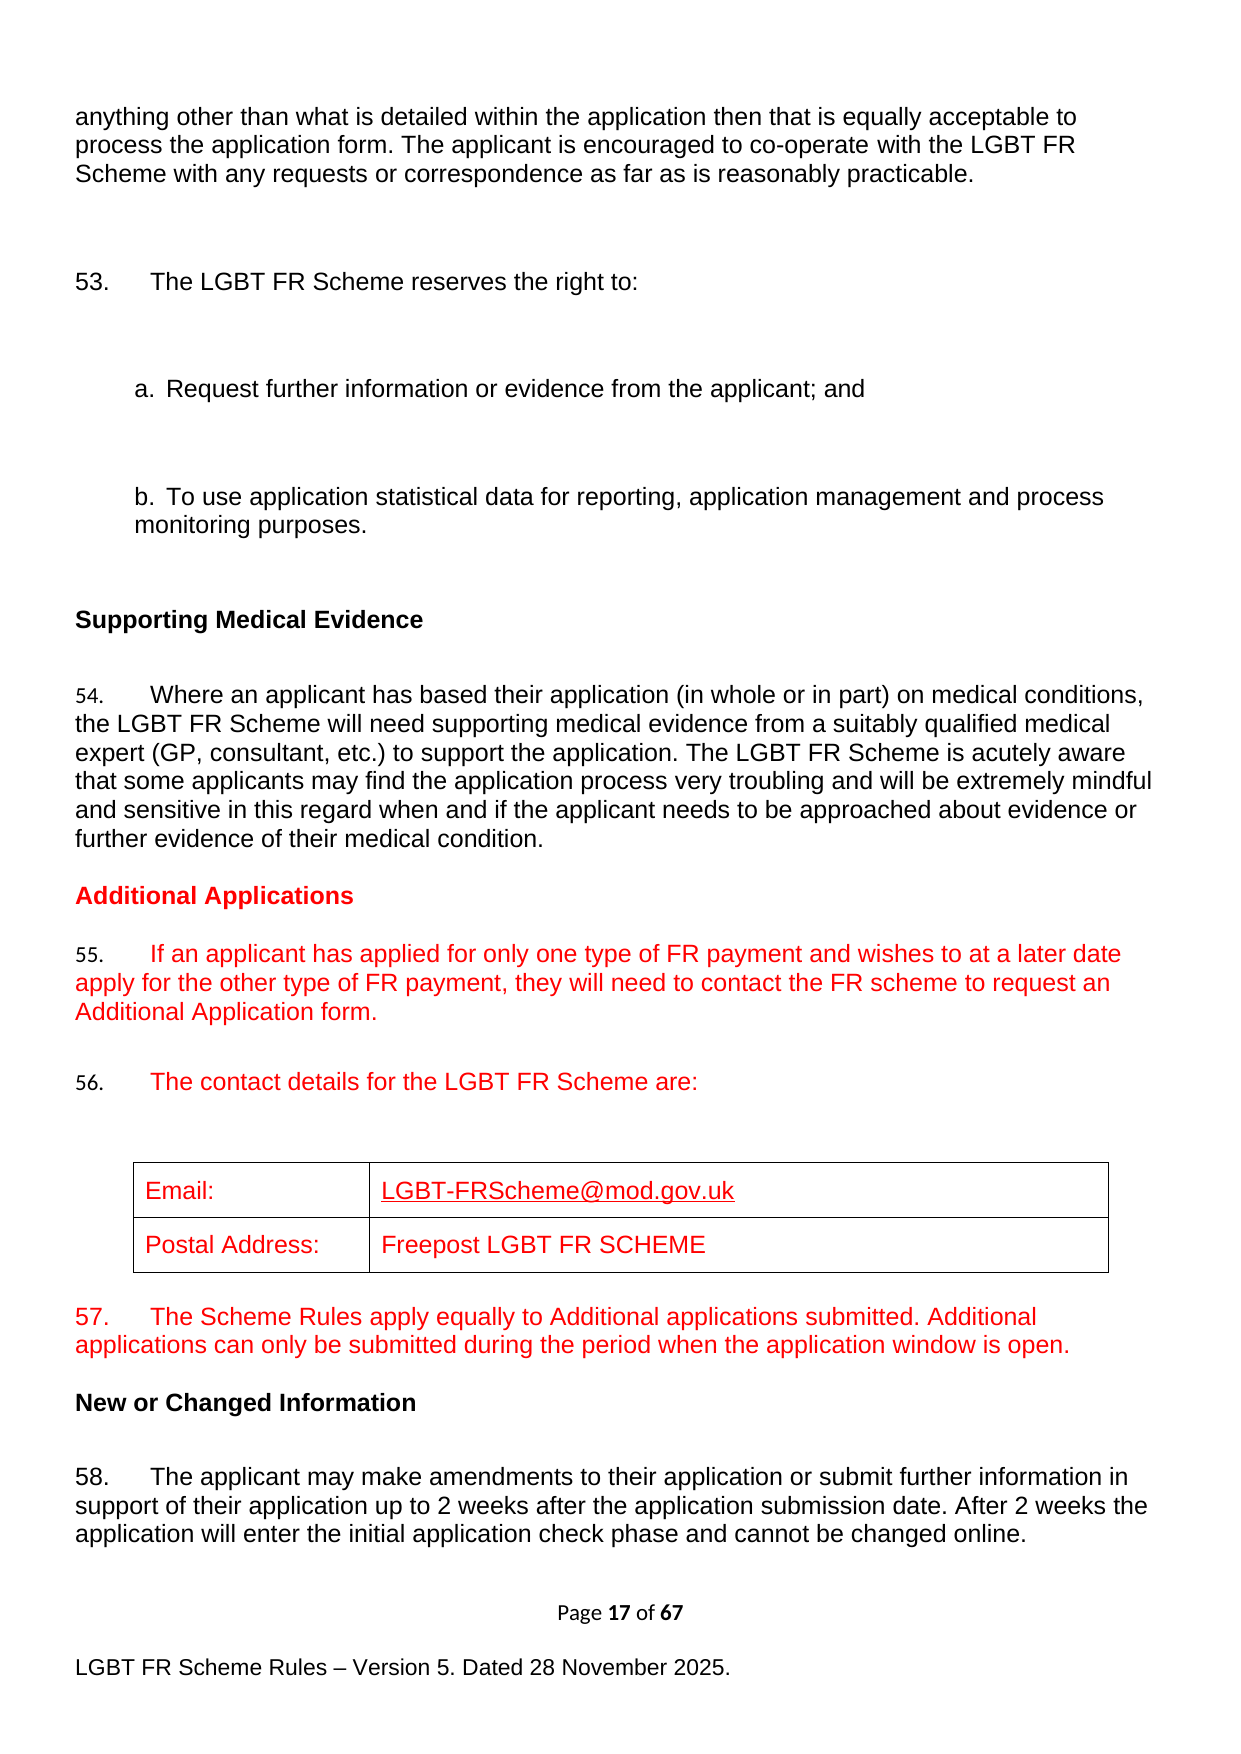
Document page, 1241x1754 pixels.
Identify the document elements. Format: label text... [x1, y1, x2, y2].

list Where an applicant has based their application (in whole or in part) on medical conditions, the LGBT FR Scheme will need supporting medical evidence from a suitably qualified medical expert (GP, consultant, etc.) to support the application. The LGBT FR Scheme is acutely aware that some applicants may find the application process very troubling and will be extremely mindful and sensitive in this regard when and if the applicant needs to be approached about evidence or further evidence of their medical condition. [75, 680, 1165, 853]
list The LGBT FR Scheme ideally would like any supporting information, documentation or evidence (where it exists, as reasonably required to support the application) from the applicant to assist it to make a decision and/or determination. However, if the applicant does not have anything other than what is detailed within the application then that is equally acceptable to process the application form. The applicant is encouraged to co-operate with the LGBT FR Scheme with any requests or correspondence as far as is reasonably practicable. [75, 102, 1165, 188]
list The Scheme Rules apply equally to Additional applications submitted. Additional applications can only be submitted during the period when the application window is open. [75, 1302, 1165, 1359]
table_cell Postal Address: [134, 1218, 369, 1272]
list The applicant may make amendments to their application or submit further information in support of their application up to 2 weeks after the application submission date. After 2 weeks the application will enter the initial application check phase and cannot be changed online. [75, 1462, 1165, 1548]
subtitle Supporting Medical Evidence [75, 606, 1165, 634]
table_header Email: [134, 1163, 369, 1217]
list Request further information or evidence from the applicant; and [134, 374, 1165, 403]
subtitle New or Changed Information [75, 1388, 1165, 1417]
list The LGBT FR Scheme reserves the right to: [75, 267, 1165, 296]
list Additional Applications [75, 881, 1165, 910]
list To use application statistical data for reporting, application management and process monitoring purposes. [134, 482, 1165, 539]
table_header LGBT-FRScheme@mod.gov.uk [370, 1163, 1108, 1217]
list The contact details for the LGBT FR Scheme are: [75, 1067, 1165, 1096]
list If an applicant has applied for only one type of FR payment and wishes to at a later date apply for the other type of FR payment, they will need to contact the FR scheme to request an Additional Application form. [75, 939, 1165, 1026]
table_cell Freepost LGBT FR SCHEME [370, 1218, 1108, 1272]
